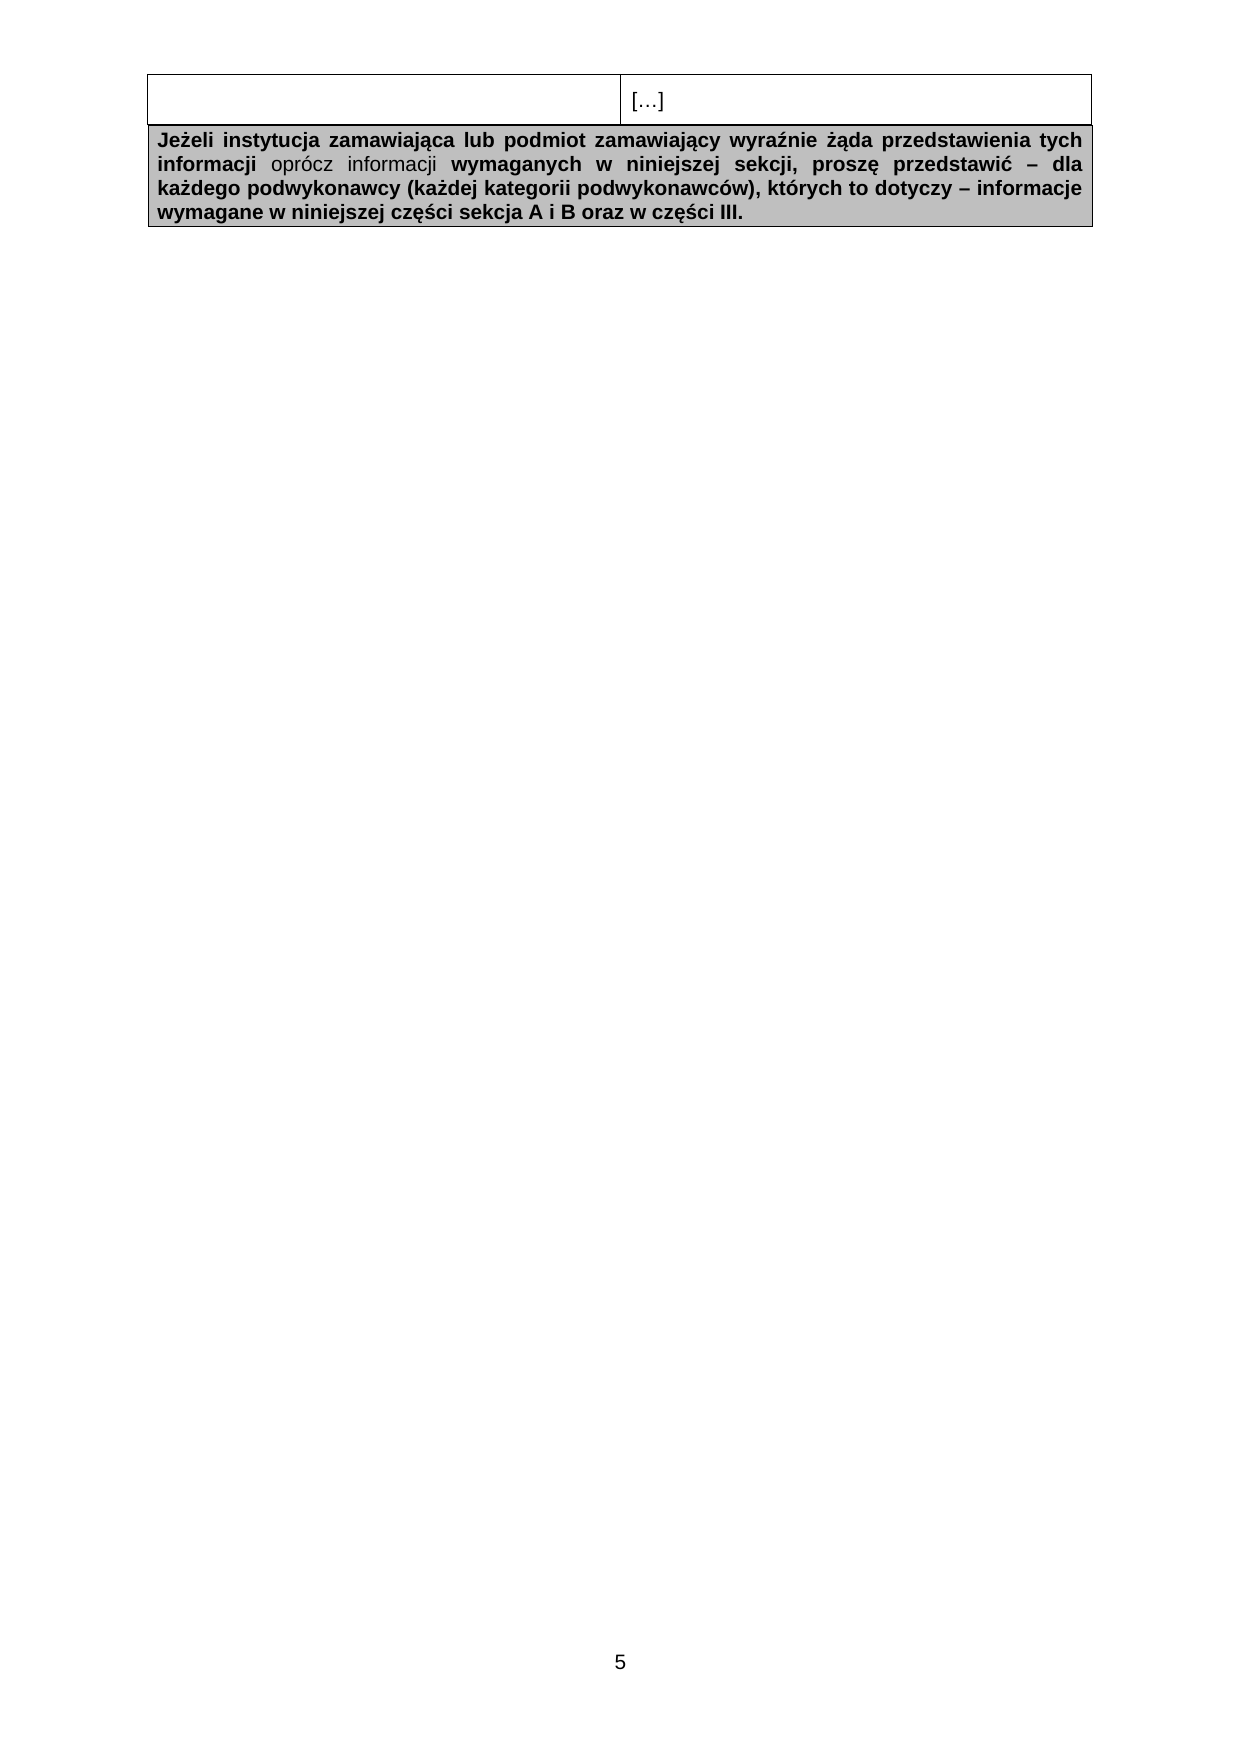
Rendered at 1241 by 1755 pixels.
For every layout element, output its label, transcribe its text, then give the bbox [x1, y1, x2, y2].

table_cell […] [621, 75, 1091, 124]
table_cell [148, 75, 620, 124]
title Jeżeli instytucja zamawiająca lub podmiot zamawiający wyraźnie żąda przedstawienia tych informacji oprócz informacji wymaganych w niniejszej sekcji, proszę przedstawić – dla każdego podwykonawcy (każdej kategorii podwykonawców), których to dotyczy – informacje wymagane w niniejszej części sekcja A i B oraz w części III. [149, 126, 1092, 226]
